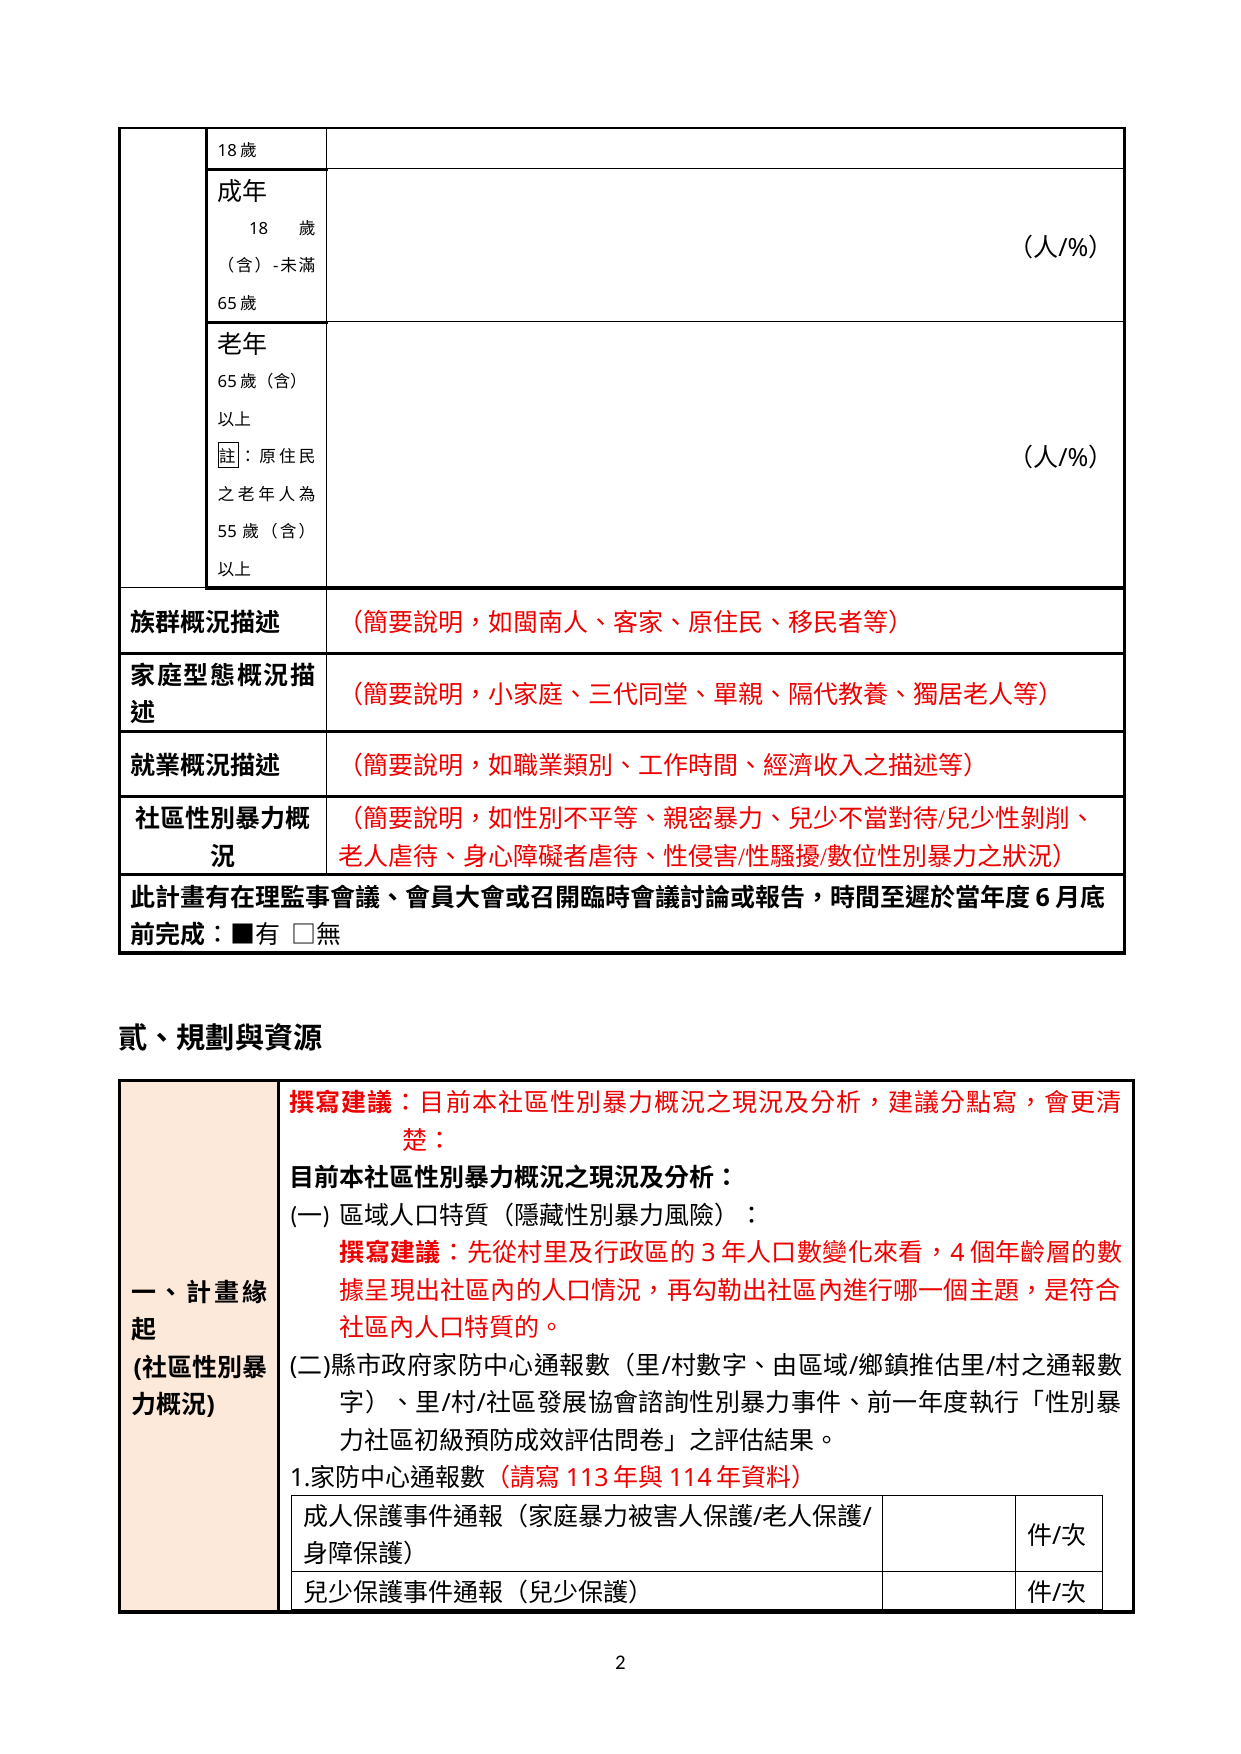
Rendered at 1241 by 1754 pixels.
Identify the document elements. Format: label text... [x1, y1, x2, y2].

table_cell [327, 129, 1123, 168]
table_cell 族群概況描述 [121, 588, 326, 652]
table_header 撰寫建議：目前本社區性別暴力概況之現況及分析，建議分點寫，會更清楚： 目前本社區性別暴力概況之現況及分析： 區域人口特質（隱藏性別暴力風險）： 撰寫建議：先從村里及行政區的3年人口數變化來看，4個年齡層的數據呈現出社區內的人口情況，再勾勒出社區內進行哪一個主題，是符合社區內人口特質的。 (二)縣市政府家防中心通報數（里/村數字、由區域/鄉鎮推估里/村之通報數字）、里/村/社區發展協會諮詢性別暴力事件、前一年度執行「性別暴力社區初級預防成效評估問卷」之評估結果。 1.家防中心通報數（請寫113年與114年資料） [280, 1082, 1132, 1610]
table_header 成人保護事件通報（家庭暴力被害人保護/老人保護/身障保護） [292, 1496, 882, 1571]
table_cell 社區性別暴力概況 [121, 798, 326, 873]
table_header 件/次 [1016, 1496, 1102, 1571]
table_cell （簡要說明，如職業類別、工作時間、經濟收入之描述等） [327, 733, 1123, 795]
text 貳、規劃與資源 [118, 998, 1122, 1073]
table_cell 老年 65歲（含）以上 註：原住民之老年人為55歲（含）以上 [208, 324, 326, 586]
table_cell （簡要說明，如閩南人、客家、原住民、移民者等） [327, 590, 1123, 652]
table_cell 件/次 [1016, 1572, 1102, 1609]
table_cell 兒少保護事件通報（兒少保護） [292, 1572, 882, 1609]
table_cell （人/%） [327, 169, 1123, 321]
table_cell [883, 1572, 1015, 1609]
table_cell 18歲 [208, 129, 326, 168]
table_cell 就業概況描述 [121, 733, 326, 795]
table_cell （簡要說明，如性別不平等、親密暴力、兒少不當對待/兒少性剝削、老人虐待、身心障礙者虐待、性侵害/性騷擾/數位性別暴力之狀況） [327, 798, 1123, 873]
table_cell 家庭型態概況描述 [121, 655, 326, 730]
table_header [883, 1496, 1015, 1571]
table_cell 成年 18歲（含）-未滿65歲 [208, 171, 326, 321]
table_cell （簡要說明，小家庭、三代同堂、單親、隔代教養、獨居老人等） [327, 655, 1123, 730]
table_cell （人/%） [327, 322, 1123, 586]
table_cell 此計畫有在理監事會議、會員大會或召開臨時會議討論或報告，時間至遲於當年度6月底前完成：■有 □無 [121, 876, 1123, 951]
table_header 一、計畫緣起 (社區性別暴力概況) [121, 1082, 277, 1610]
